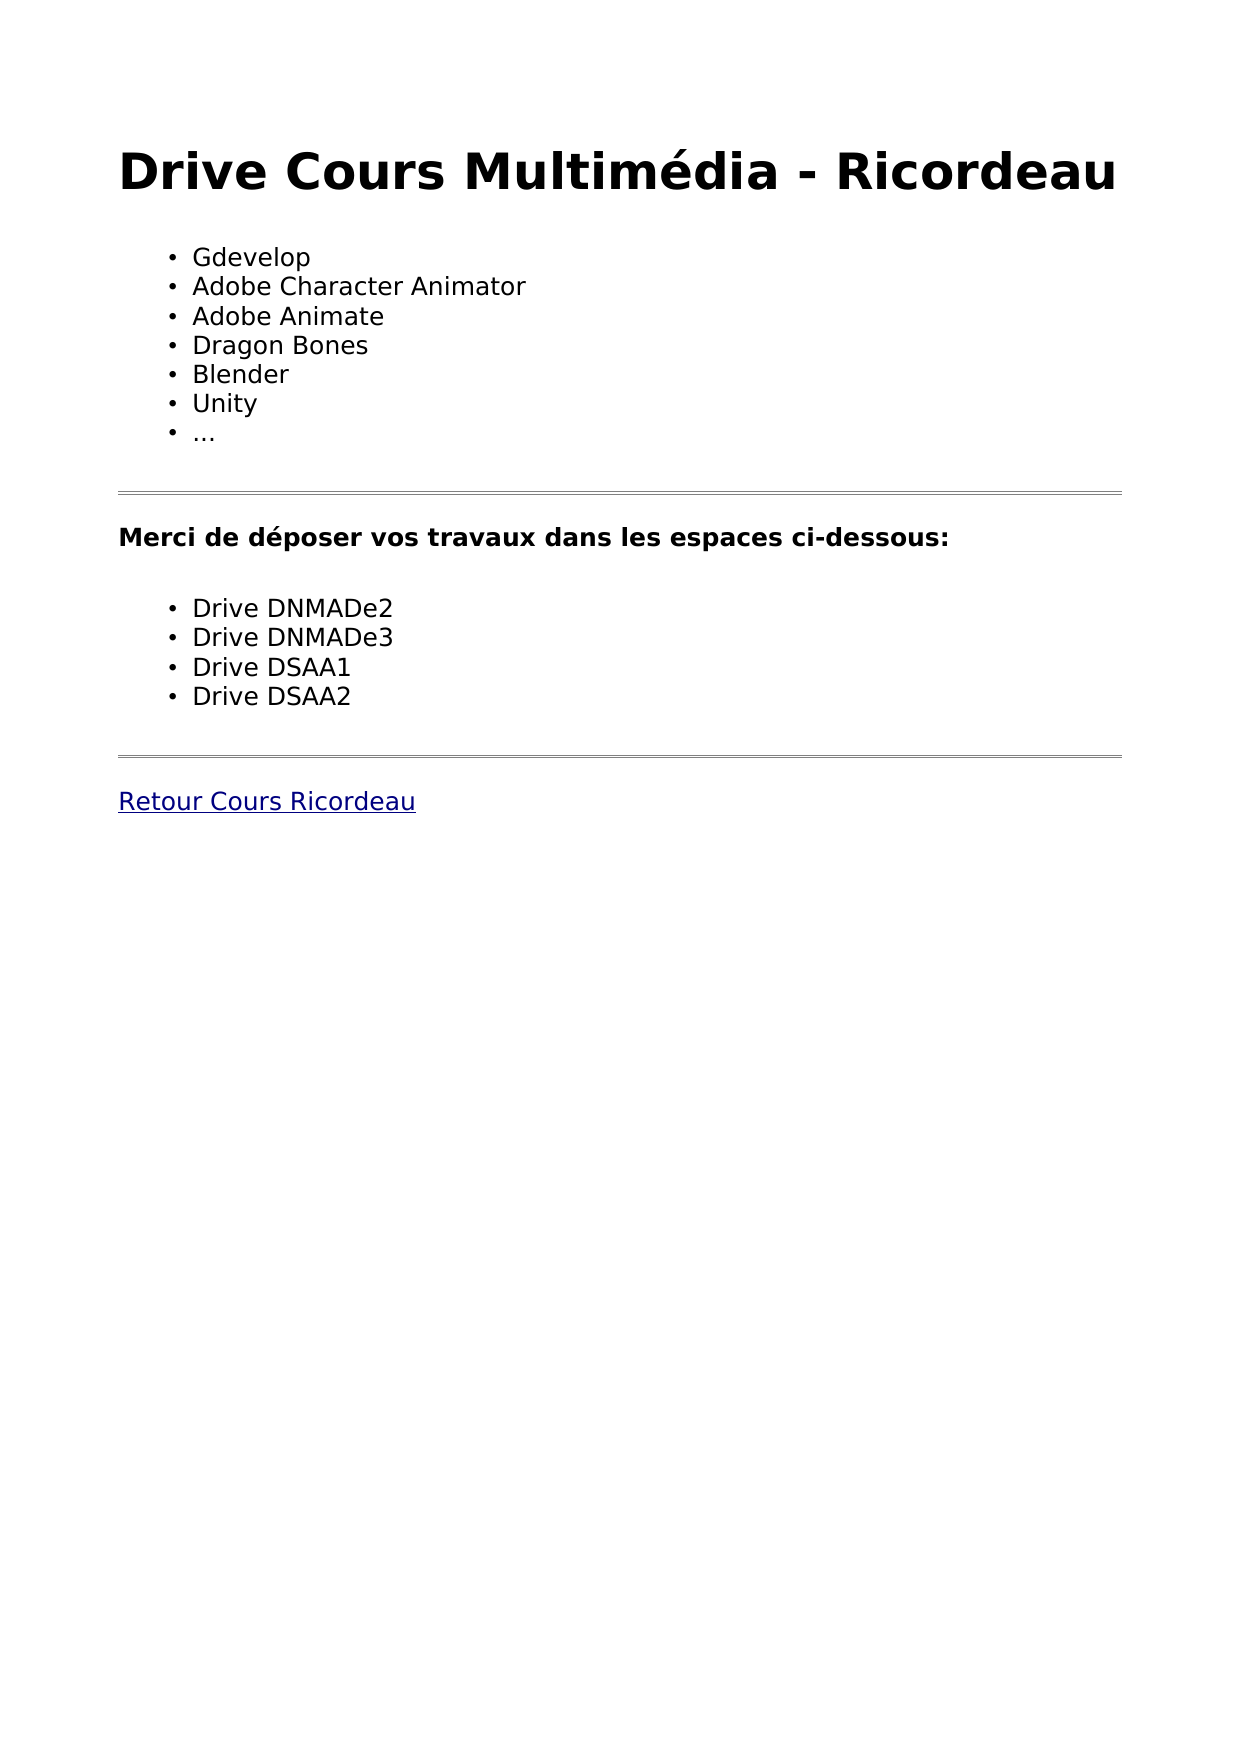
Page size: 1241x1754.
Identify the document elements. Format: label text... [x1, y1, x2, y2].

text Retour Cours Ricordeau [118, 787, 1122, 816]
list Drive DSAA2 [177, 682, 1122, 711]
subtitle Drive Cours Multimédia - Ricordeau [118, 143, 1122, 201]
list Blender [177, 360, 1122, 389]
list Drive DSAA1 [177, 653, 1122, 682]
list Drive DNMADe3 [177, 624, 1122, 653]
list Unity [177, 389, 1122, 418]
list Adobe Animate [177, 302, 1122, 331]
list Adobe Character Animator [177, 272, 1122, 302]
list Gdevelop [177, 243, 1122, 272]
list Dragon Bones [177, 331, 1122, 360]
list Drive DNMADe2 [177, 594, 1122, 624]
list ... [177, 418, 1122, 447]
text Merci de déposer vos travaux dans les espaces ci-dessous: [118, 523, 1122, 552]
